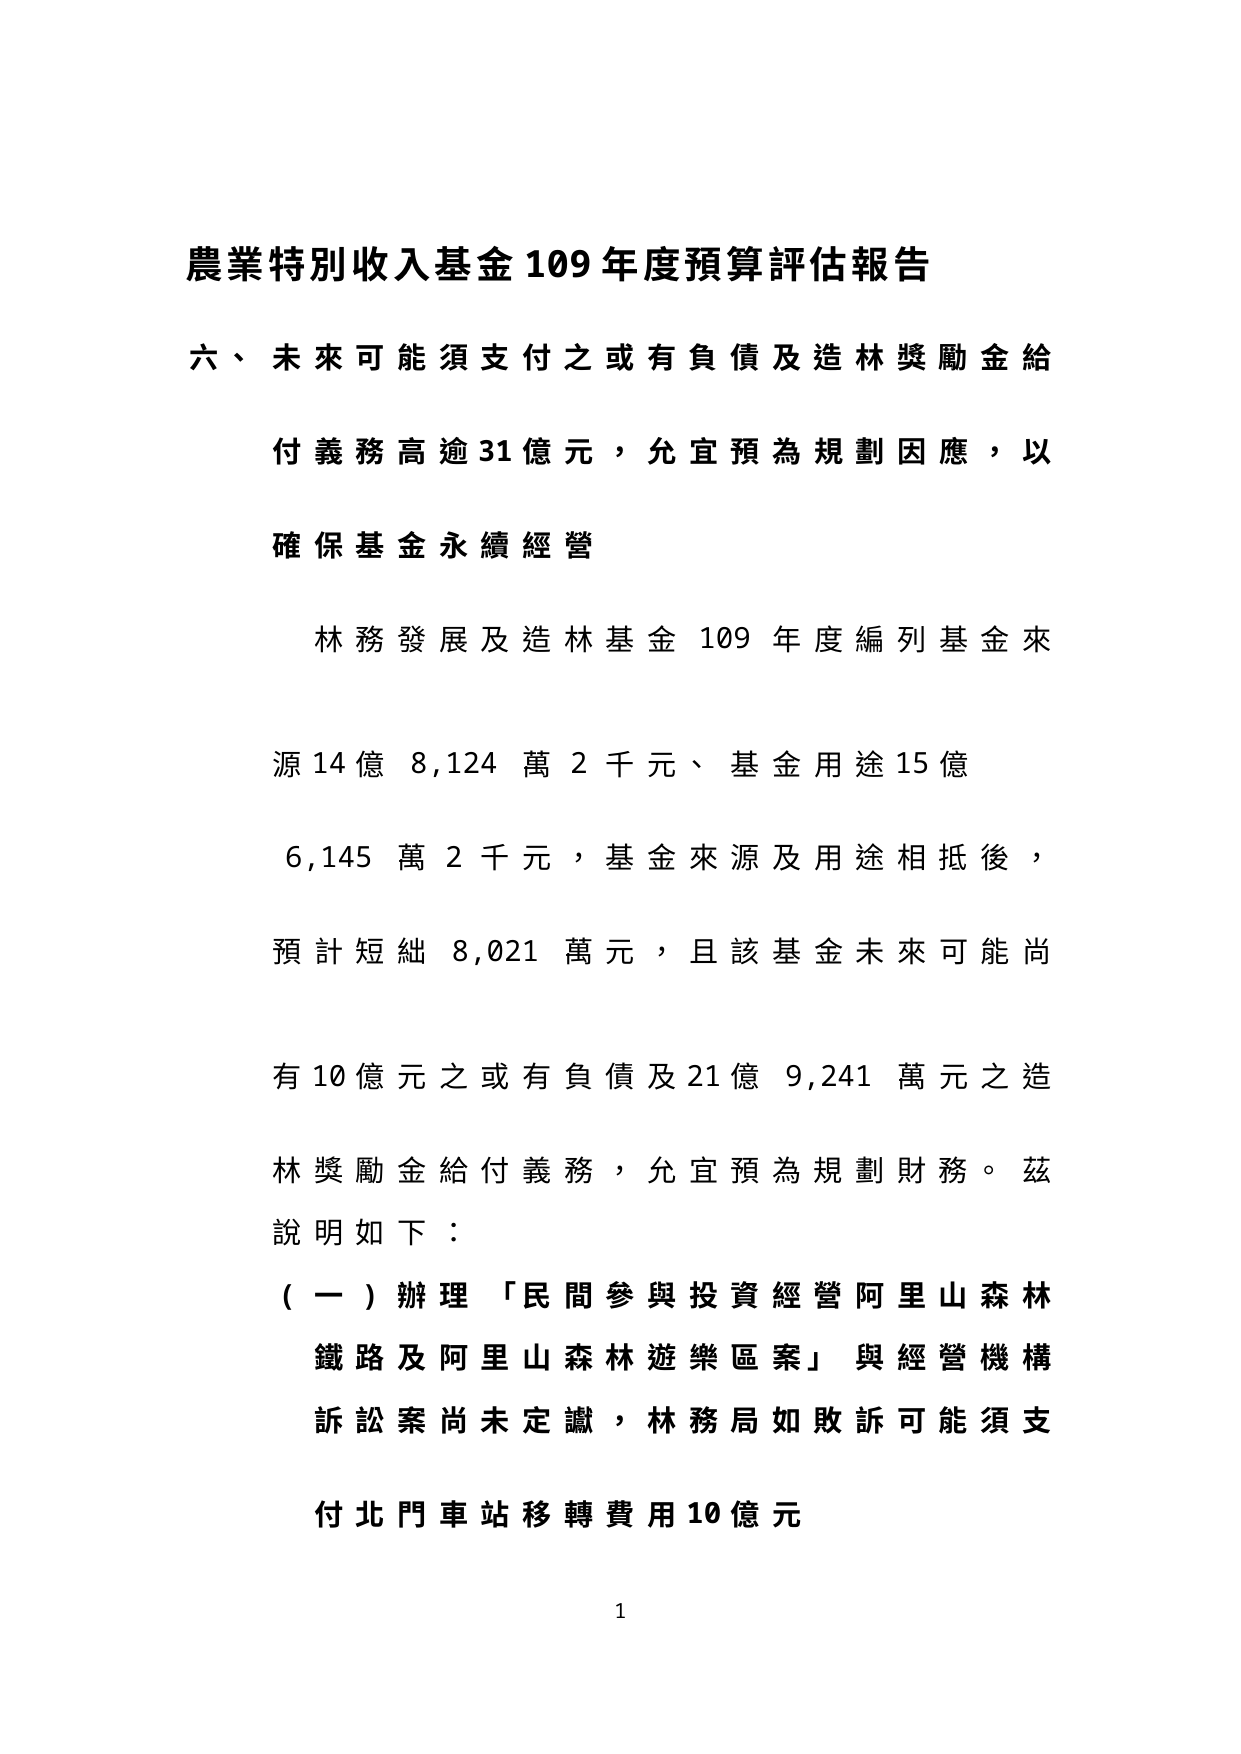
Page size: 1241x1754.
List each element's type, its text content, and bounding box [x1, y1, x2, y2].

text 林務發展及造林基金109年度編列基金來源14億8,124萬2千元、基金用途15億6,145萬2千元，基金來源及用途相抵後，預計短絀8,021萬元，且該基金未來可能尚有10億元之或有負債及21億9,241萬元之造林獎勵金給付義務，允宜預為規劃財務。茲說明如下： [242, 564, 1058, 1252]
text 農業特別收入基金109年度預算評估報告 [183, 189, 1058, 314]
text 六、未來可能須支付之或有負債及造林獎勵金給付義務高逾31億元，允宜預為規劃因應，以確保基金永續經營 [183, 314, 1058, 564]
text (一)辦理「民間參與投資經營阿里山森林鐵路及阿里山森林遊樂區案」與經營機構訴訟案尚未定讞，林務局如敗訴可能須支付北門車站移轉費用10億元 [242, 1252, 1058, 1564]
